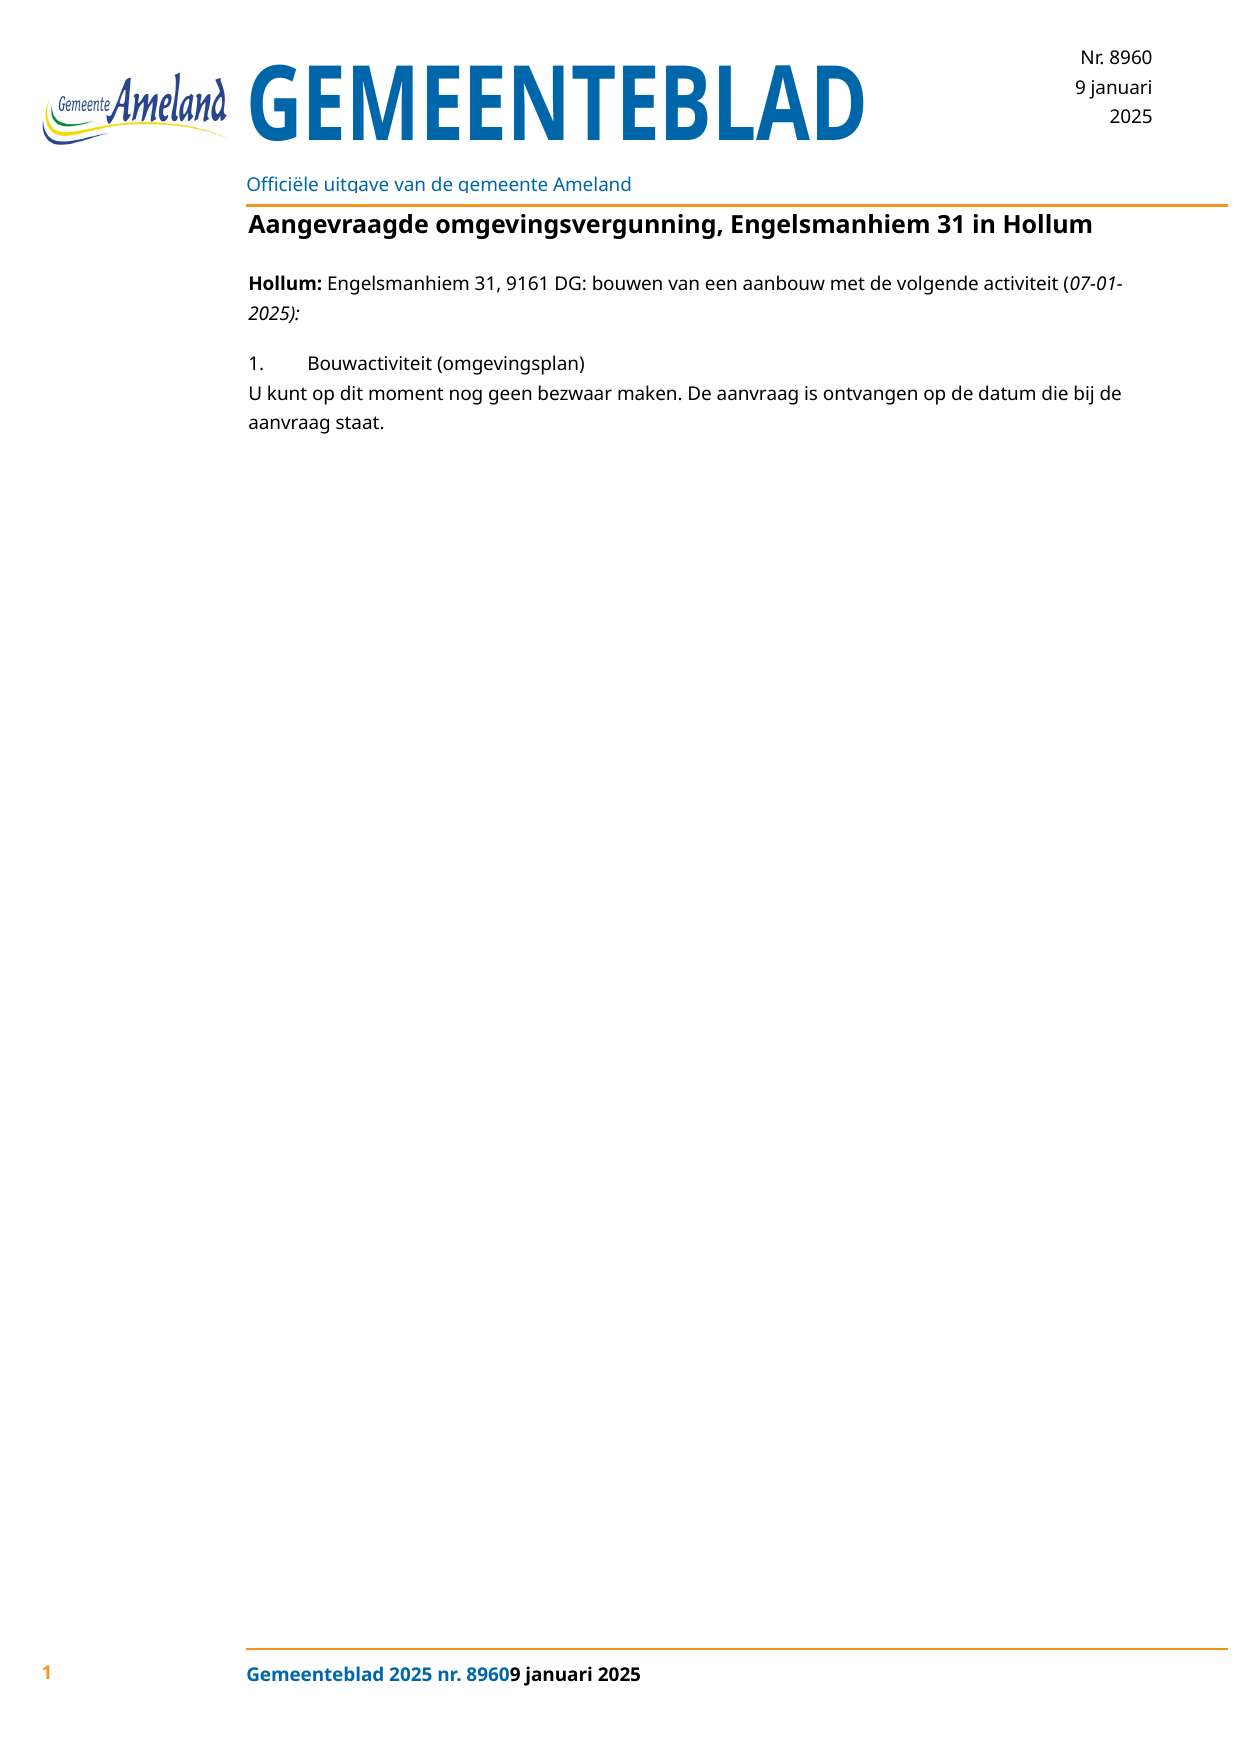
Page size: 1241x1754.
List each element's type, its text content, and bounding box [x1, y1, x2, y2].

list Bouwactiviteit (omgevingsplan) [248, 350, 1152, 376]
text Aangevraagde omgevingsvergunning, Engelsmanhiem 31 in Hollum [248, 207, 1152, 241]
picture [41, 47, 231, 172]
text U kunt op dit moment nog geen bezwaar maken. De aanvraag is ontvangen op de datum die bij de aanvraag staat. [248, 380, 1152, 435]
text Hollum: Engelsmanhiem 31, 9161 DG: bouwen van een aanbouw met de volgende activiteit (07-01-2025): [248, 270, 1152, 326]
